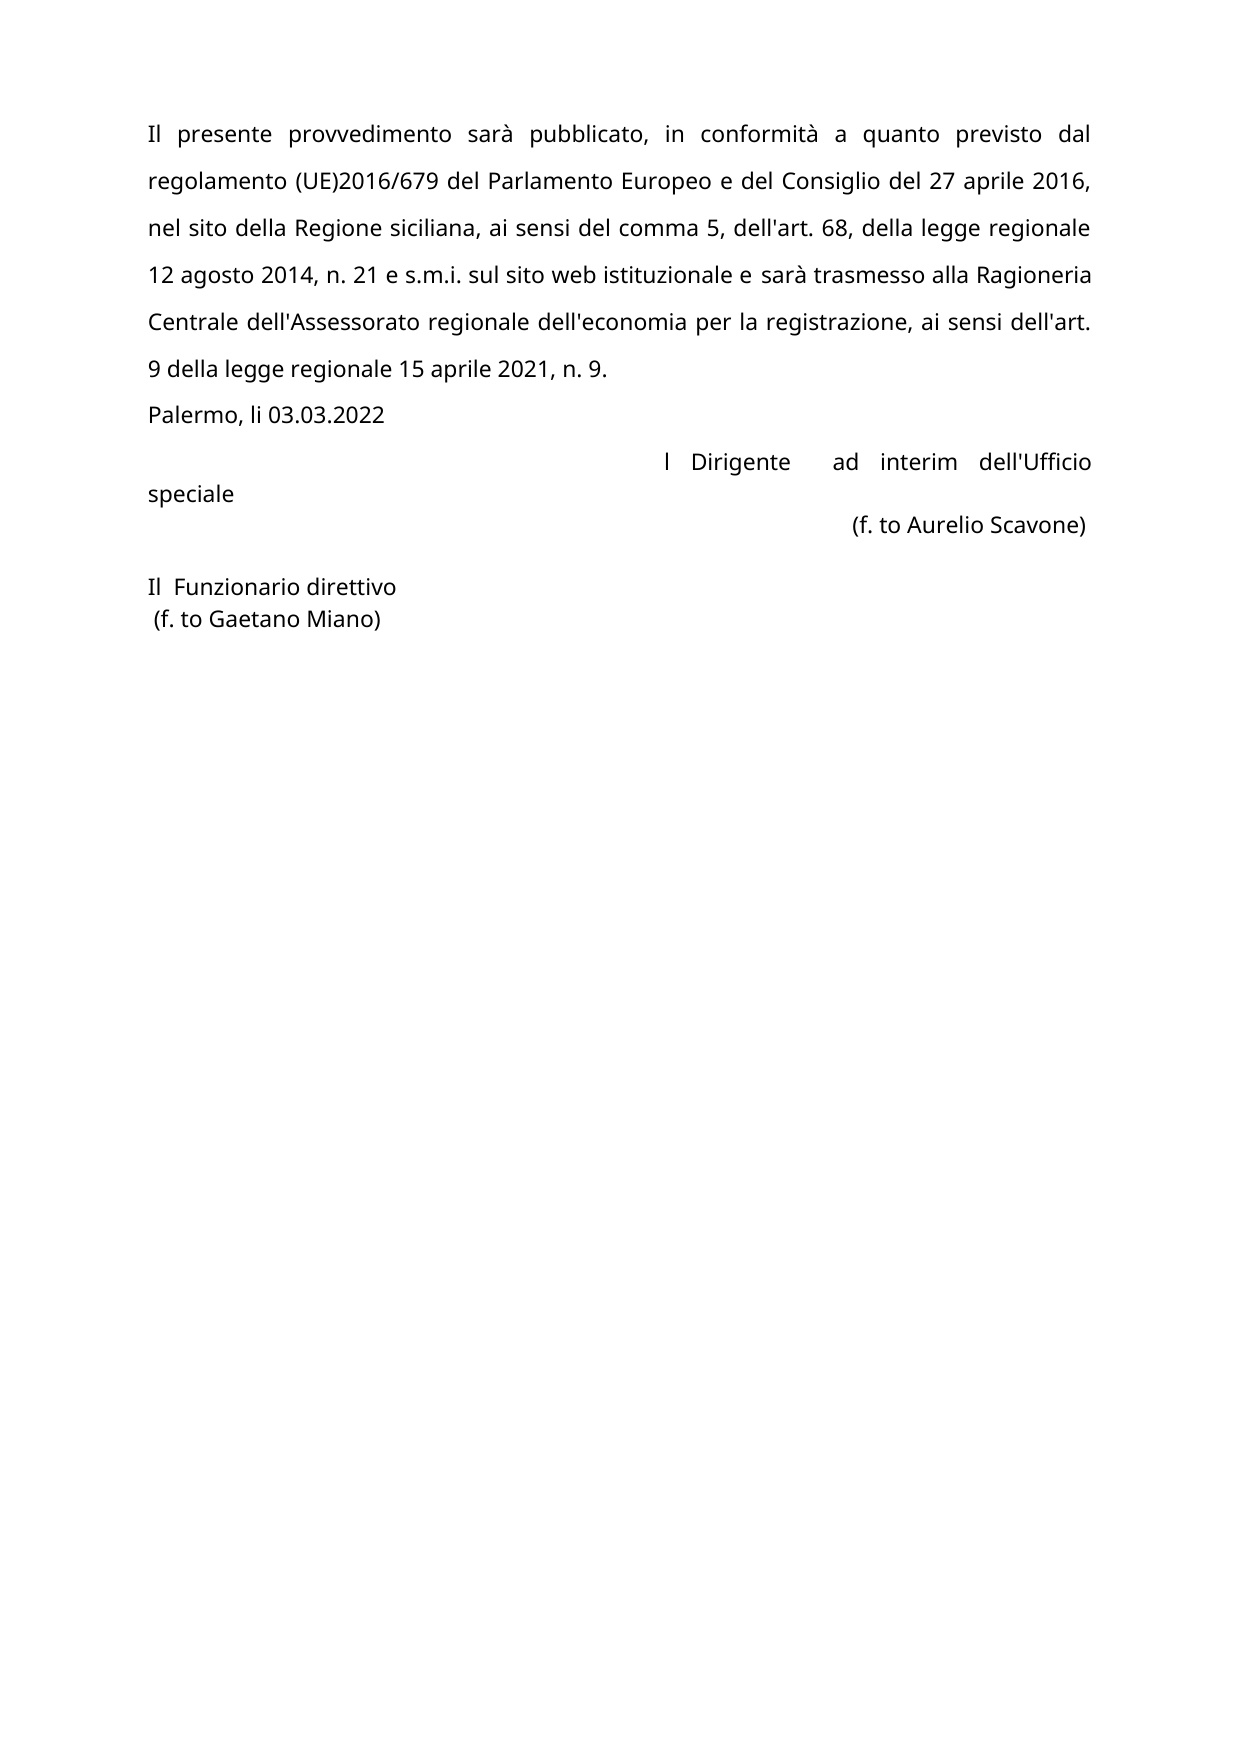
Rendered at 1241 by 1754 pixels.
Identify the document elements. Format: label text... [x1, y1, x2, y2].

text Il presente provvedimento sarà pubblicato, in conformità a quanto previsto dal regolamento (UE)2016/679 del Parlamento Europeo e del Consiglio del 27 aprile 2016, nel sito della Regione siciliana, ai sensi del comma 5, dell'art. 68, della legge regionale 12 agosto 2014, n. 21 e s.m.i. sul sito web istituzionale e sarà trasmesso alla Ragioneria Centrale dell'Assessorato regionale dell'economia per la registrazione, ai sensi dell'art. 9 della legge regionale 15 aprile 2021, n. 9. [148, 118, 1092, 384]
text Il Funzionario direttivo [148, 571, 1092, 602]
text l Dirigente ad interim dell'Ufficio speciale [148, 446, 1092, 509]
text Palermo, li 03.03.2022 [148, 399, 1092, 431]
text (f. to Aurelio Scavone) [148, 509, 1092, 540]
text (f. to Gaetano Miano) [148, 602, 1092, 634]
